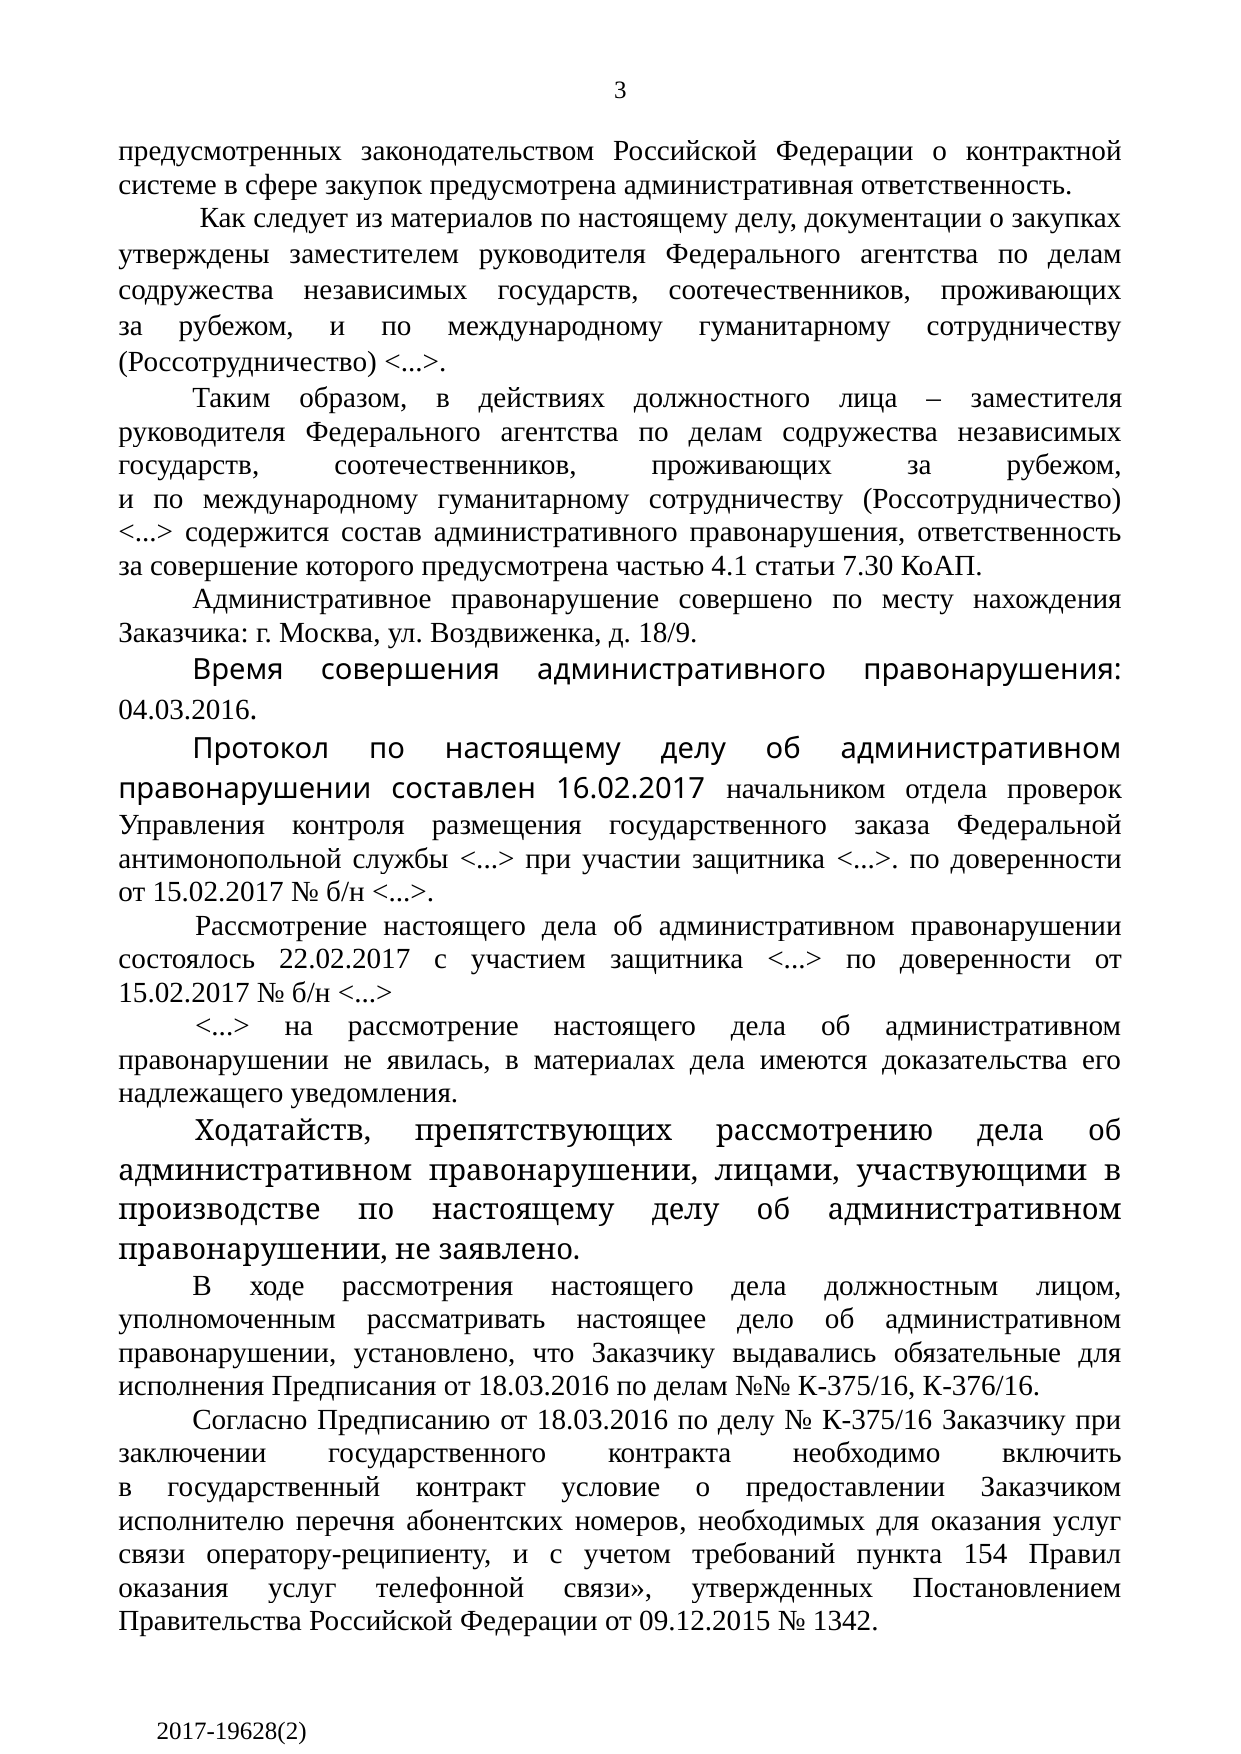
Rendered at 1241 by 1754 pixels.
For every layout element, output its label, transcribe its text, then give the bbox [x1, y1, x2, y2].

text Время совершения административного правонарушения: 04.03.2016. [118, 648, 1122, 728]
text Административное правонарушение совершено по месту нахождения Заказчика: г. Москва, ул. Воздвиженка, д. 18/9. [118, 581, 1122, 648]
text Как следует из материалов по настоящему делу, документации о закупках утверждены заместителем руководителя Федерального агентства по делам содружества независимых государств, соотечественников, проживающих за рубежом, и по международному гуманитарному сотрудничеству (Россотрудничество) <...>. [118, 200, 1122, 377]
text Рассмотрение настоящего дела об административном правонарушении состоялось 22.02.2017 с участием защитника <...> по доверенности от 15.02.2017 № б/н <...> [118, 908, 1122, 1008]
text предусмотренных законодательством Российской Федерации о контрактной системе в сфере закупок предусмотрена административная ответственность. [118, 133, 1122, 200]
text В ходе рассмотрения настоящего дела должностным лицом, уполномоченным рассматривать настоящее дело об административном правонарушении, установлено, что Заказчику выдавались обязательные для исполнения Предписания от 18.03.2016 по делам №№ К-375/16, К-376/16. [118, 1268, 1122, 1402]
text Согласно Предписанию от 18.03.2016 по делу № К-375/16 Заказчику при заключении государственного контракта необходимо включить в государственный контракт условие о предоставлении Заказчиком исполнителю перечня абонентских номеров, необходимых для оказания услуг связи оператору-реципиенту, и с учетом требований пункта 154 Правил оказания услуг телефонной связи», утвержденных Постановлением Правительства Российской Федерации от 09.12.2015 № 1342. [118, 1402, 1122, 1637]
text Ходатайств, препятствующих рассмотрению дела об административном правонарушении, лицами, участвующими в производстве по настоящему делу об административном правонарушении, не заявлено. [118, 1109, 1122, 1268]
text <...> на рассмотрение настоящего дела об административном правонарушении не явилась, в материалах дела имеются доказательства его надлежащего уведомления. [118, 1008, 1122, 1109]
text Таким образом, в действиях должностного лица – заместителя руководителя Федерального агентства по делам содружества независимых государств, соотечественников, проживающих за рубежом, и по международному гуманитарному сотрудничеству (Россотрудничество) <...> содержится состав административного правонарушения, ответственность за совершение которого предусмотрена частью 4.1 статьи 7.30 КоАП. [118, 380, 1122, 581]
text Протокол по настоящему делу об административном правонарушении составлен 16.02.2017 начальником отдела проверок Управления контроля размещения государственного заказа Федеральной антимонопольной службы <...> при участии защитника <...>. по доверенности от 15.02.2017 № б/н <...>. [118, 728, 1122, 908]
